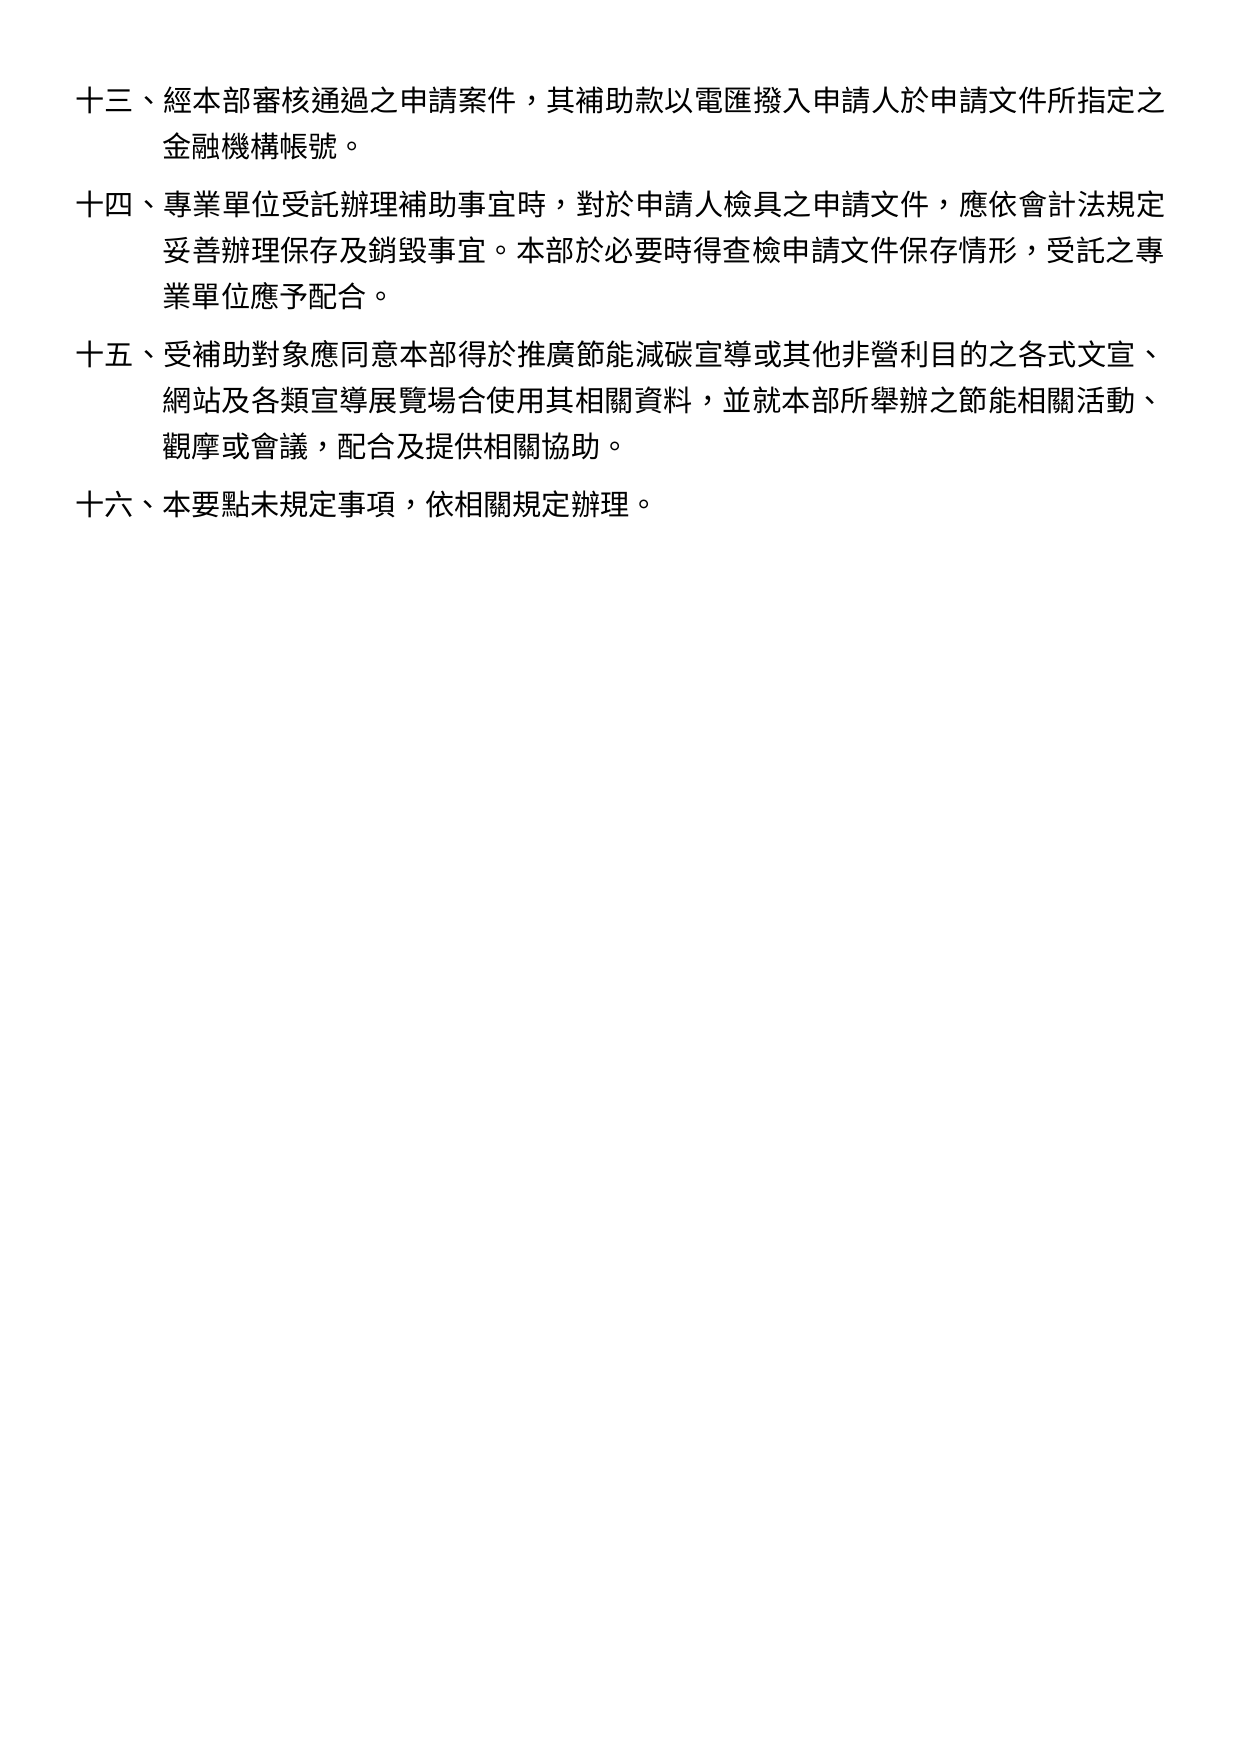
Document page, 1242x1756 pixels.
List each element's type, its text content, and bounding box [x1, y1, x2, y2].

text 十三、經本部審核通過之申請案件，其補助款以電匯撥入申請人於申請文件所指定之金融機構帳號。 [75, 75, 1167, 167]
text 十五、受補助對象應同意本部得於推廣節能減碳宣導或其他非營利目的之各式文宣、網站及各類宣導展覽場合使用其相關資料，並就本部所舉辦之節能相關活動、觀摩或會議，配合及提供相關協助。 [75, 329, 1167, 467]
text 十四、專業單位受託辦理補助事宜時，對於申請人檢具之申請文件，應依會計法規定妥善辦理保存及銷毀事宜。本部於必要時得查檢申請文件保存情形，受託之專業單位應予配合。 [75, 179, 1167, 317]
text 十六、本要點未規定事項，依相關規定辦理。 [75, 479, 1167, 525]
